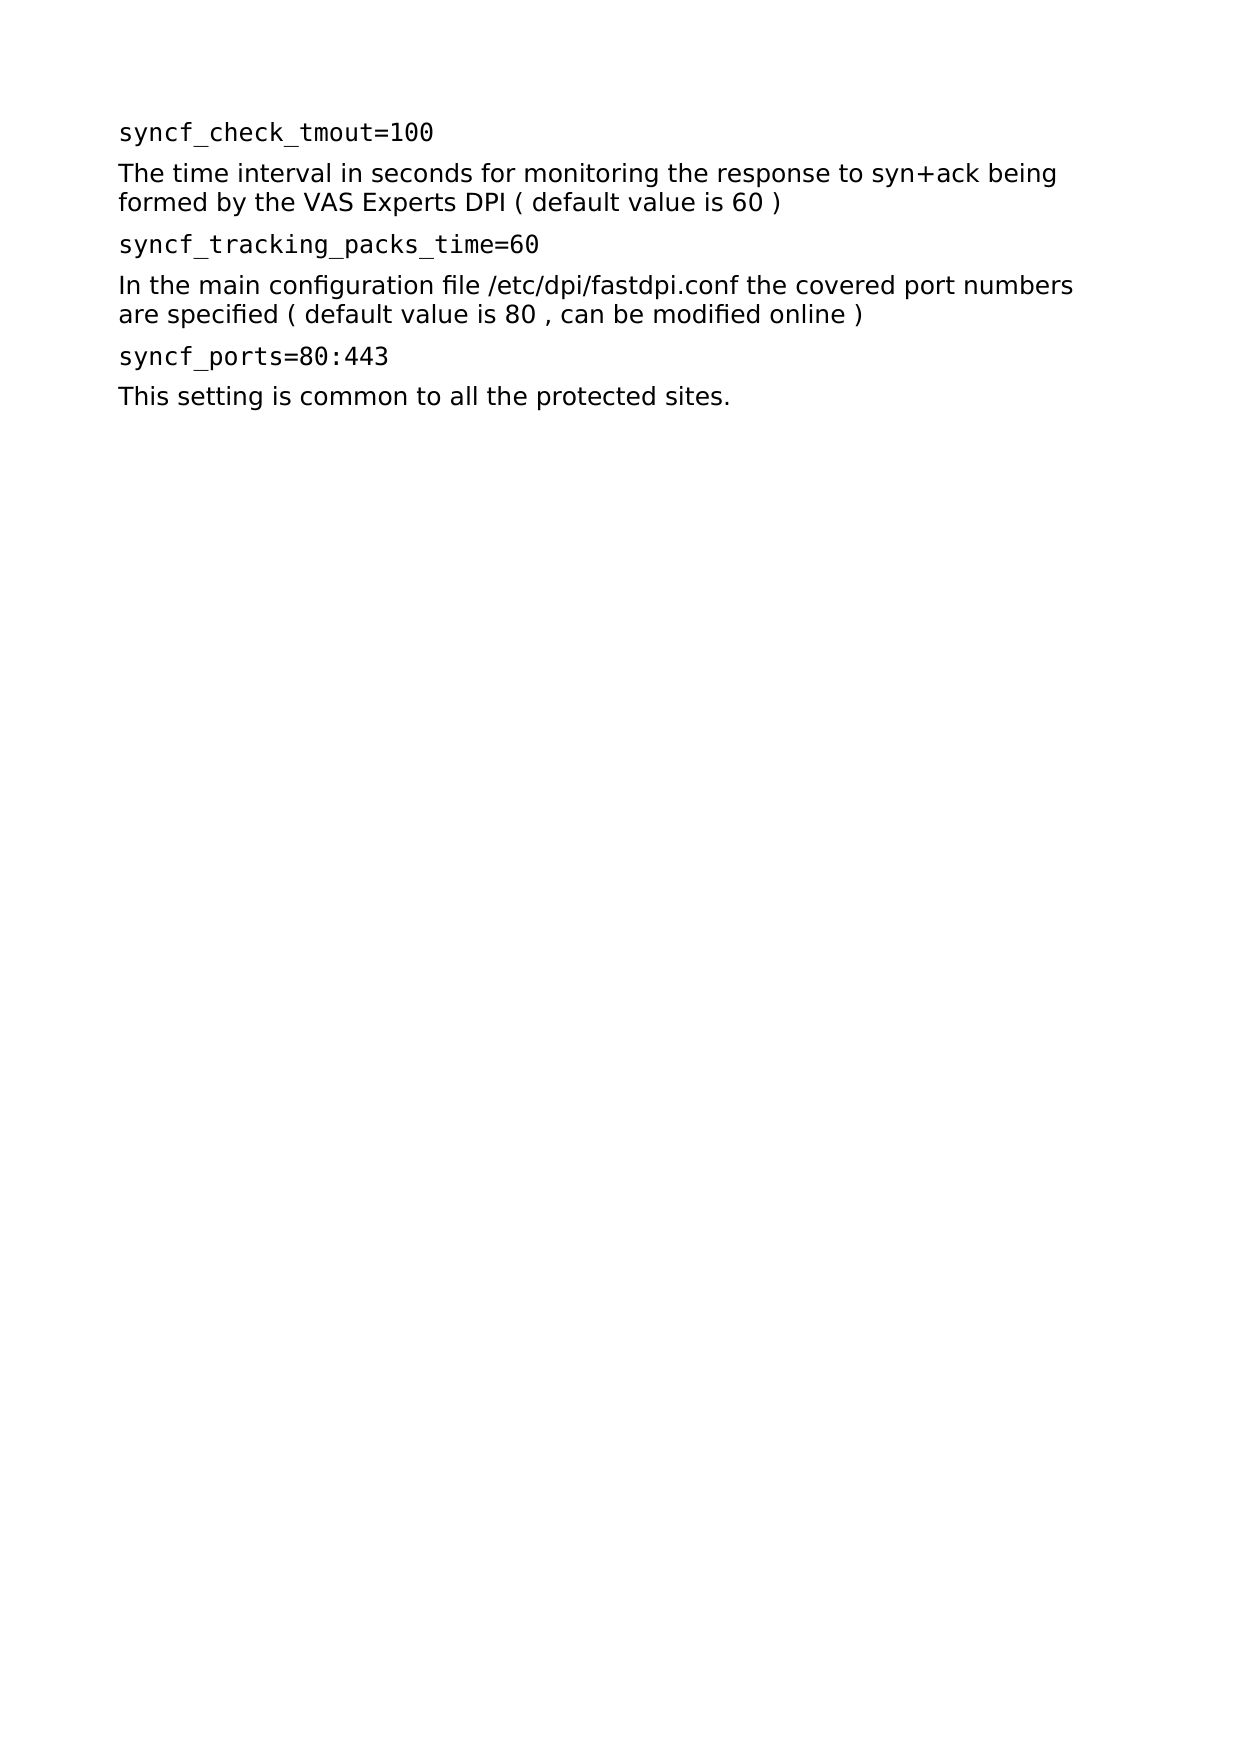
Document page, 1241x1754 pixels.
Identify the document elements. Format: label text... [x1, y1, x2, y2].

text The time interval in seconds for monitoring the response to syn+ack being formed by the VAS Experts DPI ( default value is 60 ) [118, 159, 1122, 217]
text This setting is common to all the protected sites. [118, 383, 1122, 412]
text syncf_check_tmout=100 [118, 118, 1122, 147]
text In the main configuration file /etc/dpi/fastdpi.conf the covered port numbers are specified ( default value is 80 , can be modified online ) [118, 271, 1122, 329]
text syncf_tracking_packs_time=60 [118, 230, 1122, 259]
text syncf_ports=80:443 [118, 342, 1122, 371]
